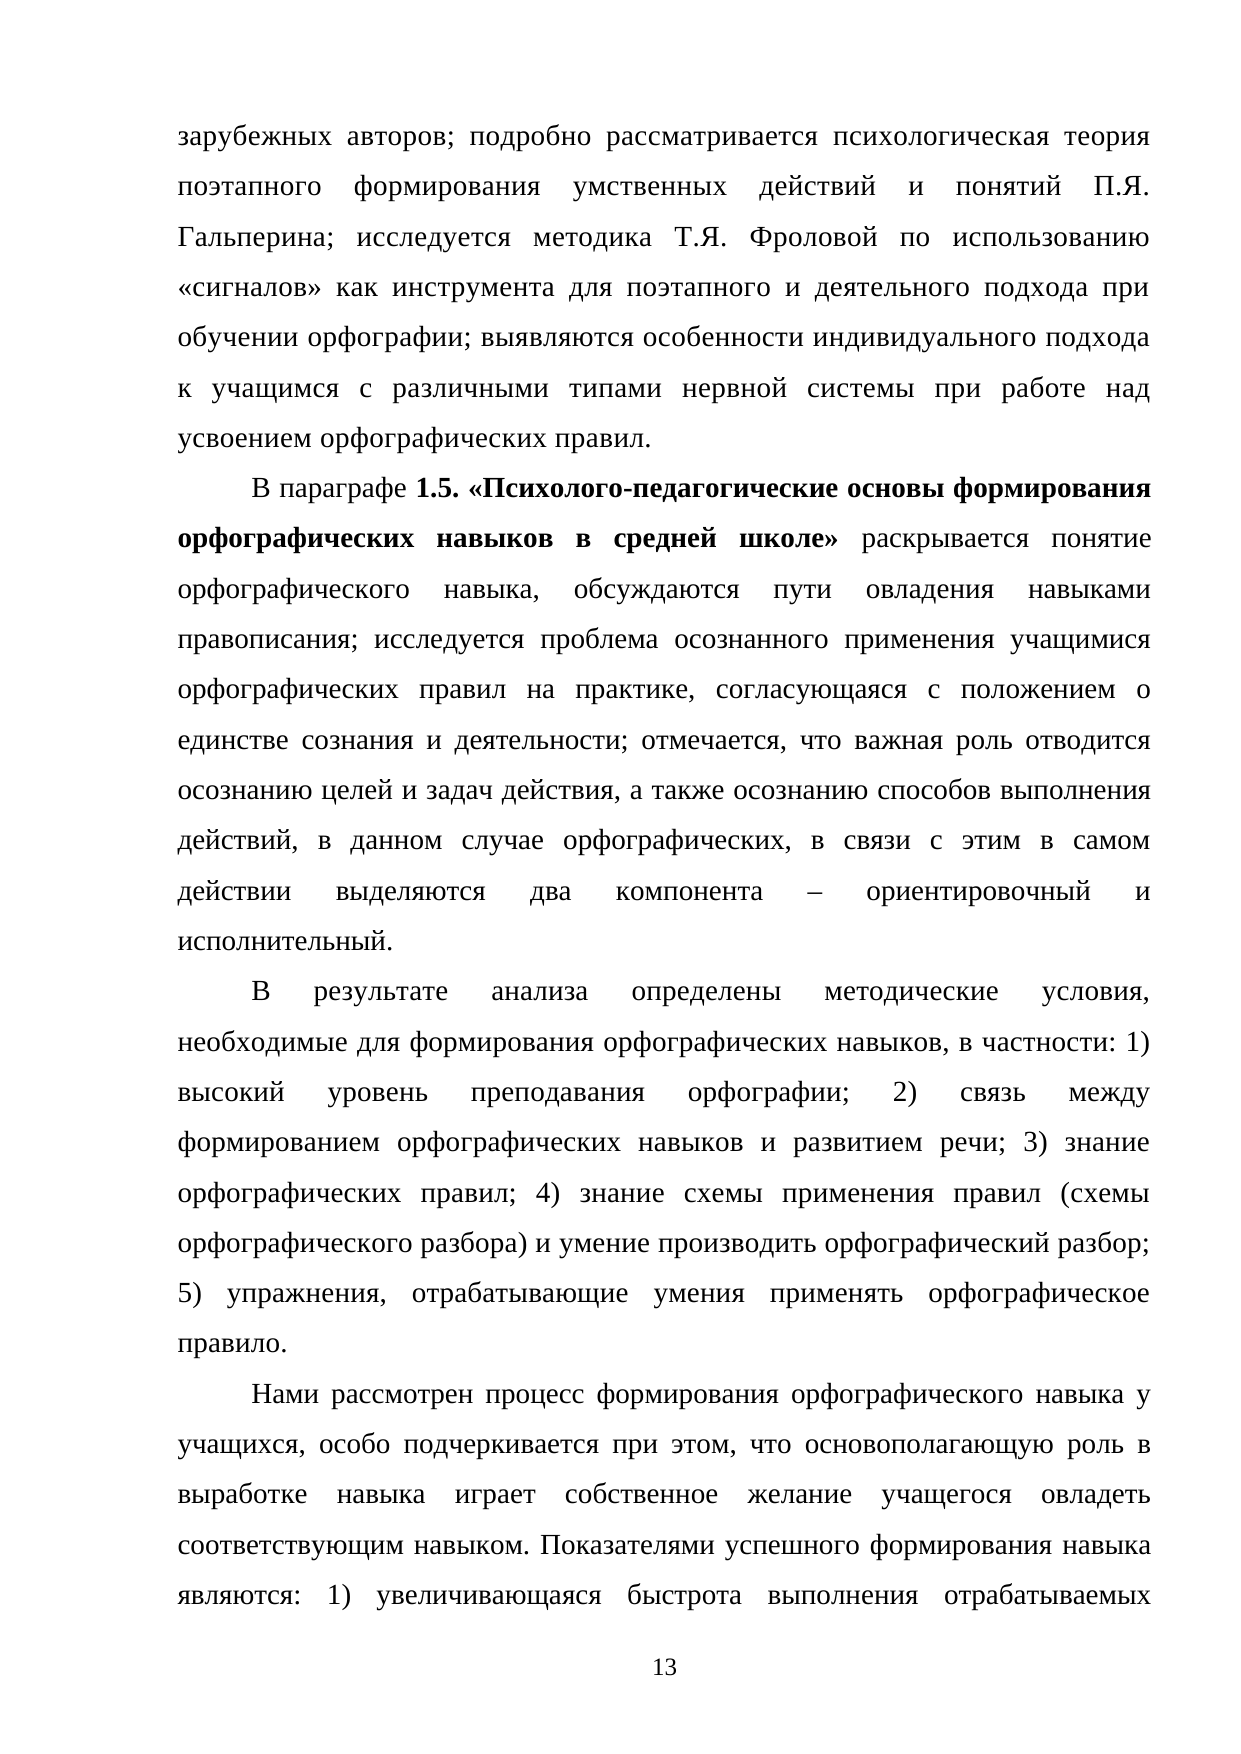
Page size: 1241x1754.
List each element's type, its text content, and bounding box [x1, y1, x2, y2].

text В параграфе 1.5. «Психолого-педагогические основы формирования орфографических навыков в средней школе» раскрывается понятие орфографического навыка, обсуждаются пути овладения навыками правописания; исследуется проблема осознанного применения учащимися орфографических правил на практике, согласующаяся с положением о единстве сознания и деятельности; отмечается, что важная роль отводится осознанию целей и задач действия, а также осознанию способов выполнения действий, в данном случае орфографических, в связи с этим в самом действии выделяются два компонента – ориентировочный и исполнительный. [177, 470, 1152, 957]
text зарубежных авторов; подробно рассматривается психологическая теория поэтапного формирования умственных действий и понятий П.Я. Гальперина; исследуется методика Т.Я. Фроловой по использованию «сигналов» как инструмента для поэтапного и деятельного подхода при обучении орфографии; выявляются особенности индивидуального подхода к учащимся с различными типами нервной системы при работе над усвоением орфографических правил. [177, 118, 1152, 453]
text В результате анализа определены методические условия, необходимые для формирования орфографических навыков, в частности: 1) высокий уровень преподавания орфографии; 2) связь между формированием орфографических навыков и развитием речи; 3) знание орфографических правил; 4) знание схемы применения правил (схемы орфографического разбора) и умение производить орфографический разбор; 5) упражнения, отрабатывающие умения применять орфографическое правило. [177, 973, 1152, 1359]
text Нами рассмотрен процесс формирования орфографического навыка у учащихся, особо подчеркивается при этом, что основополагающую роль в выработке навыка играет собственное желание учащегося овладеть соответствующим навыком. Показателями успешного формирования навыка являются: 1) увеличивающаяся быстрота выполнения отрабатываемых [177, 1376, 1152, 1611]
